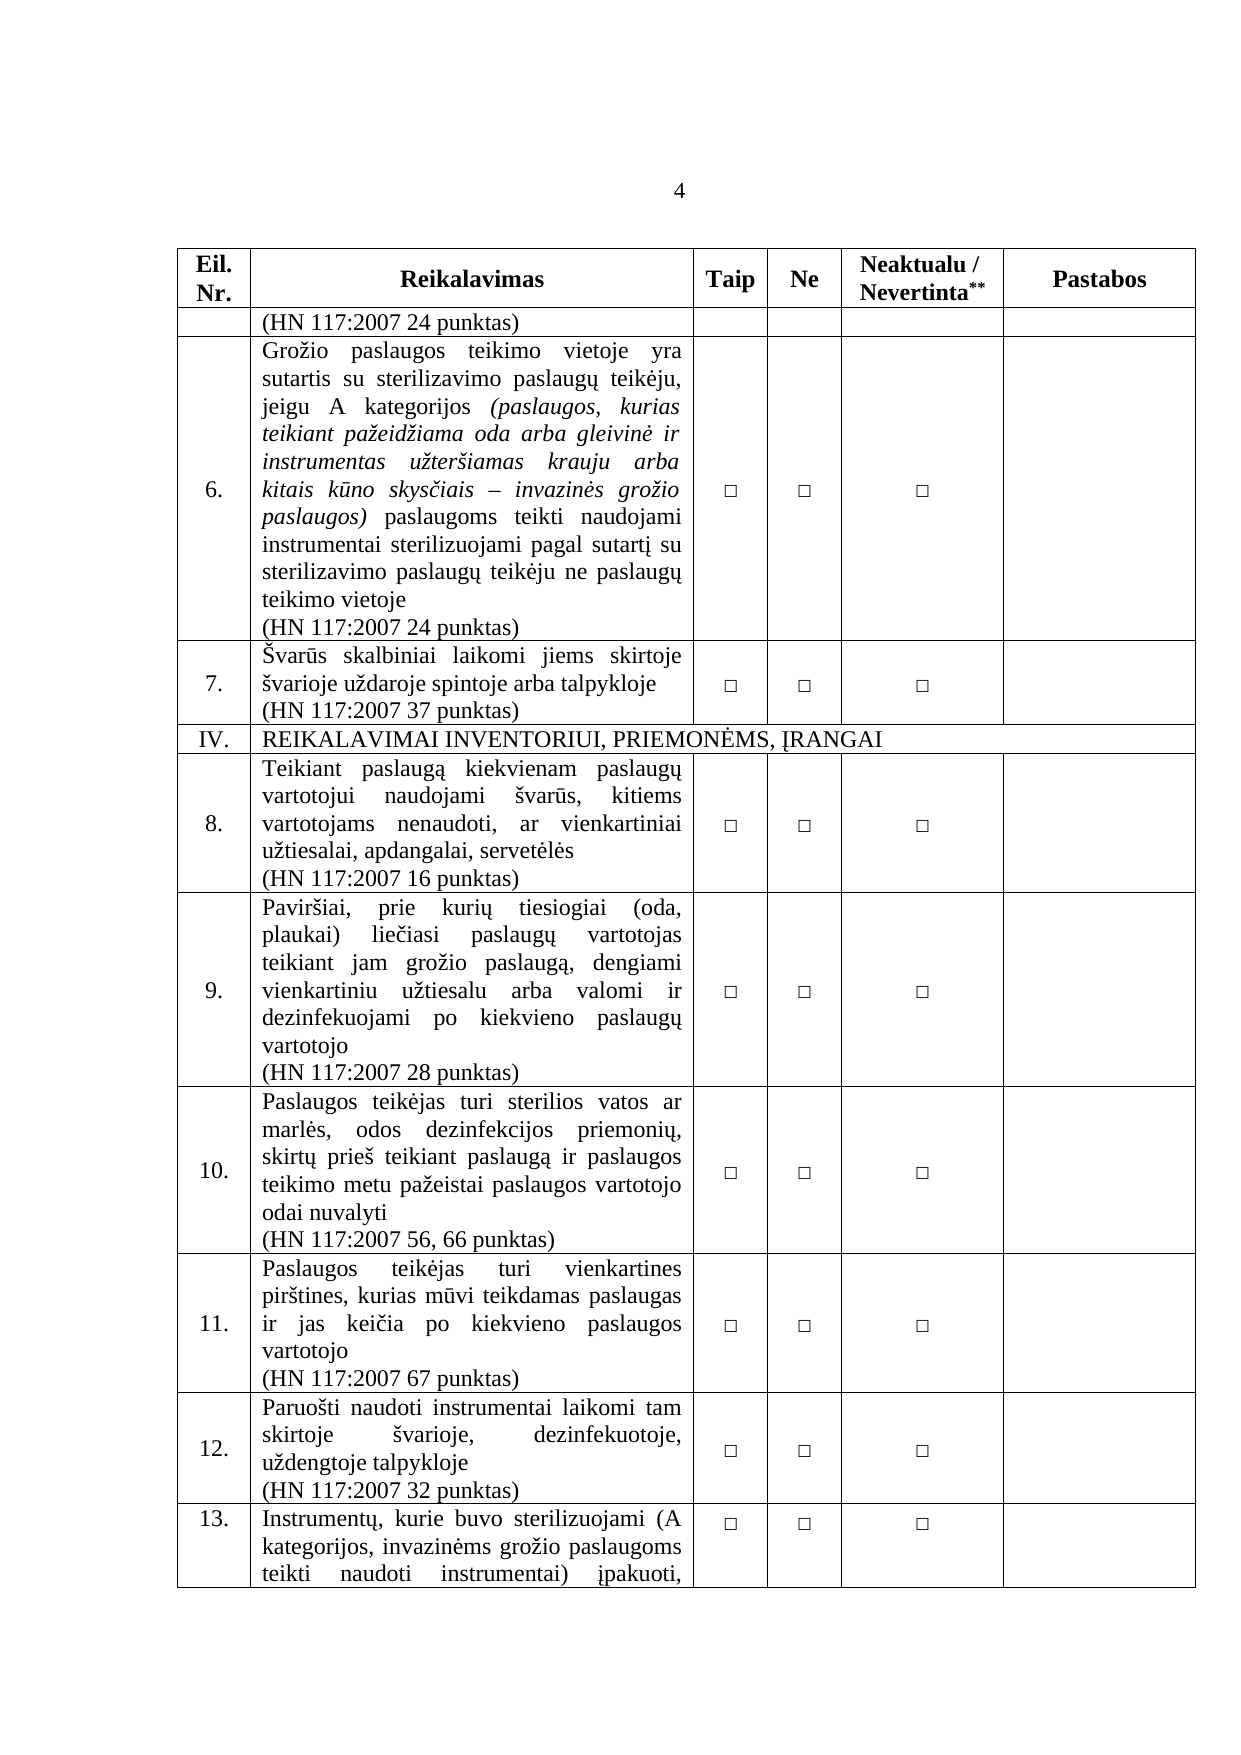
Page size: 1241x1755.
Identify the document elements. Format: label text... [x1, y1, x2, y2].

table_cell [842, 308, 1003, 336]
table_cell ☐ [842, 641, 1003, 724]
table_cell 6. [178, 337, 250, 640]
table_cell ☐ [842, 1087, 1003, 1253]
table_cell ☐ [768, 1254, 841, 1392]
table_cell ☐ [842, 1393, 1003, 1503]
table_cell ☐ [768, 641, 841, 724]
table_cell ☐ [694, 641, 767, 724]
table_cell [1004, 1087, 1195, 1253]
table_cell Paslaugos teikėjas turi vienkartines pirštines, kurias mūvi teikdamas paslaugas ir jas keičia po kiekvieno paslaugos vartotojo (HN 117:2007 67 punktas) [251, 1254, 693, 1392]
table_cell [1004, 641, 1195, 724]
table_header Reikalavimas [251, 249, 693, 307]
table_cell [694, 308, 767, 336]
table_cell ☐ [768, 1393, 841, 1503]
table_cell Paviršiai, prie kurių tiesiogiai (oda, plaukai) liečiasi paslaugų vartotojas teikiant jam grožio paslaugą, dengiami vienkartiniu užtiesalu arba valomi ir dezinfekuojami po kiekvieno paslaugų vartotojo (HN 117:2007 28 punktas) [251, 893, 693, 1086]
table_cell ☐ [842, 754, 1003, 892]
table_cell ☐ [768, 754, 841, 892]
table_cell 13. [178, 1504, 250, 1587]
table_cell Švarūs skalbiniai laikomi jiems skirtoje švarioje uždaroje spintoje arba talpykloje (HN 117:2007 37 punktas) [251, 641, 693, 724]
table_cell IV. [178, 725, 250, 753]
table_cell Paslaugos teikėjas turi sterilios vatos ar marlės, odos dezinfekcijos priemonių, skirtų prieš teikiant paslaugą ir paslaugos teikimo metu pažeistai paslaugos vartotojo odai nuvalyti (HN 117:2007 56, 66 punktas) [251, 1087, 693, 1253]
table_cell [1004, 308, 1195, 336]
table_cell (HN 117:2007 24 punktas) [251, 308, 693, 336]
table_cell ☐ [842, 337, 1003, 640]
table_cell 7. [178, 641, 250, 724]
table_header Neaktualu / Nevertinta** [842, 249, 1003, 307]
table_cell [1004, 1504, 1195, 1587]
table_cell ☐ [768, 1087, 841, 1253]
table_cell [1004, 754, 1195, 892]
table_cell ☐ [694, 1087, 767, 1253]
table_cell [768, 308, 841, 336]
table_header Ne [768, 249, 841, 307]
table_cell ☐ [694, 337, 767, 640]
table_cell ☐ [694, 893, 767, 1086]
table_cell ☐ [768, 1504, 841, 1587]
table_cell 10. [178, 1087, 250, 1253]
table_cell 9. [178, 893, 250, 1086]
table_cell ☐ [842, 1254, 1003, 1392]
table_cell Teikiant paslaugą kiekvienam paslaugų vartotojui naudojami švarūs, kitiems vartotojams nenaudoti, ar vienkartiniai užtiesalai, apdangalai, servetėlės (HN 117:2007 16 punktas) [251, 754, 693, 892]
table_cell [1004, 1254, 1195, 1392]
table_header Taip [694, 249, 767, 307]
table_cell ☐ [768, 893, 841, 1086]
table_cell ☐ [694, 1254, 767, 1392]
table_cell Paruošti naudoti instrumentai laikomi tam skirtoje švarioje, dezinfekuotoje, uždengtoje talpykloje (HN 117:2007 32 punktas) [251, 1393, 693, 1503]
table_cell 8. [178, 754, 250, 892]
table_cell 11. [178, 1254, 250, 1392]
table_cell ☐ [842, 893, 1003, 1086]
table_cell [1004, 893, 1195, 1086]
table_cell ☐ [694, 1393, 767, 1503]
table_cell Grožio paslaugos teikimo vietoje yra sutartis su sterilizavimo paslaugų teikėju, jeigu A kategorijos (paslaugos, kurias teikiant pažeidžiama oda arba gleivinė ir instrumentas užteršiamas krauju arba kitais kūno skysčiais – invazinės grožio paslaugos) paslaugoms teikti naudojami instrumentai sterilizuojami pagal sutartį su sterilizavimo paslaugų teikėju ne paslaugų teikimo vietoje (HN 117:2007 24 punktas) [251, 337, 693, 640]
table_cell ☐ [768, 337, 841, 640]
table_cell 12. [178, 1393, 250, 1503]
table_cell ☐ [694, 754, 767, 892]
table_cell [178, 308, 250, 336]
table_cell REIKALAVIMAI INVENTORIUI, PRIEMONĖMS, ĮRANGAI [251, 725, 1195, 753]
table_header Pastabos [1004, 249, 1195, 307]
table_cell [1004, 1393, 1195, 1503]
table_cell Instrumentų, kurie buvo sterilizuojami (A kategorijos, invazinėms grožio paslaugoms teikti naudoti instrumentai) įpakuoti, [251, 1504, 693, 1587]
table_cell ☐ [694, 1504, 767, 1587]
table_header Eil.Nr. [178, 249, 250, 307]
table_cell ☐ [842, 1504, 1003, 1587]
table_cell [1004, 337, 1195, 640]
